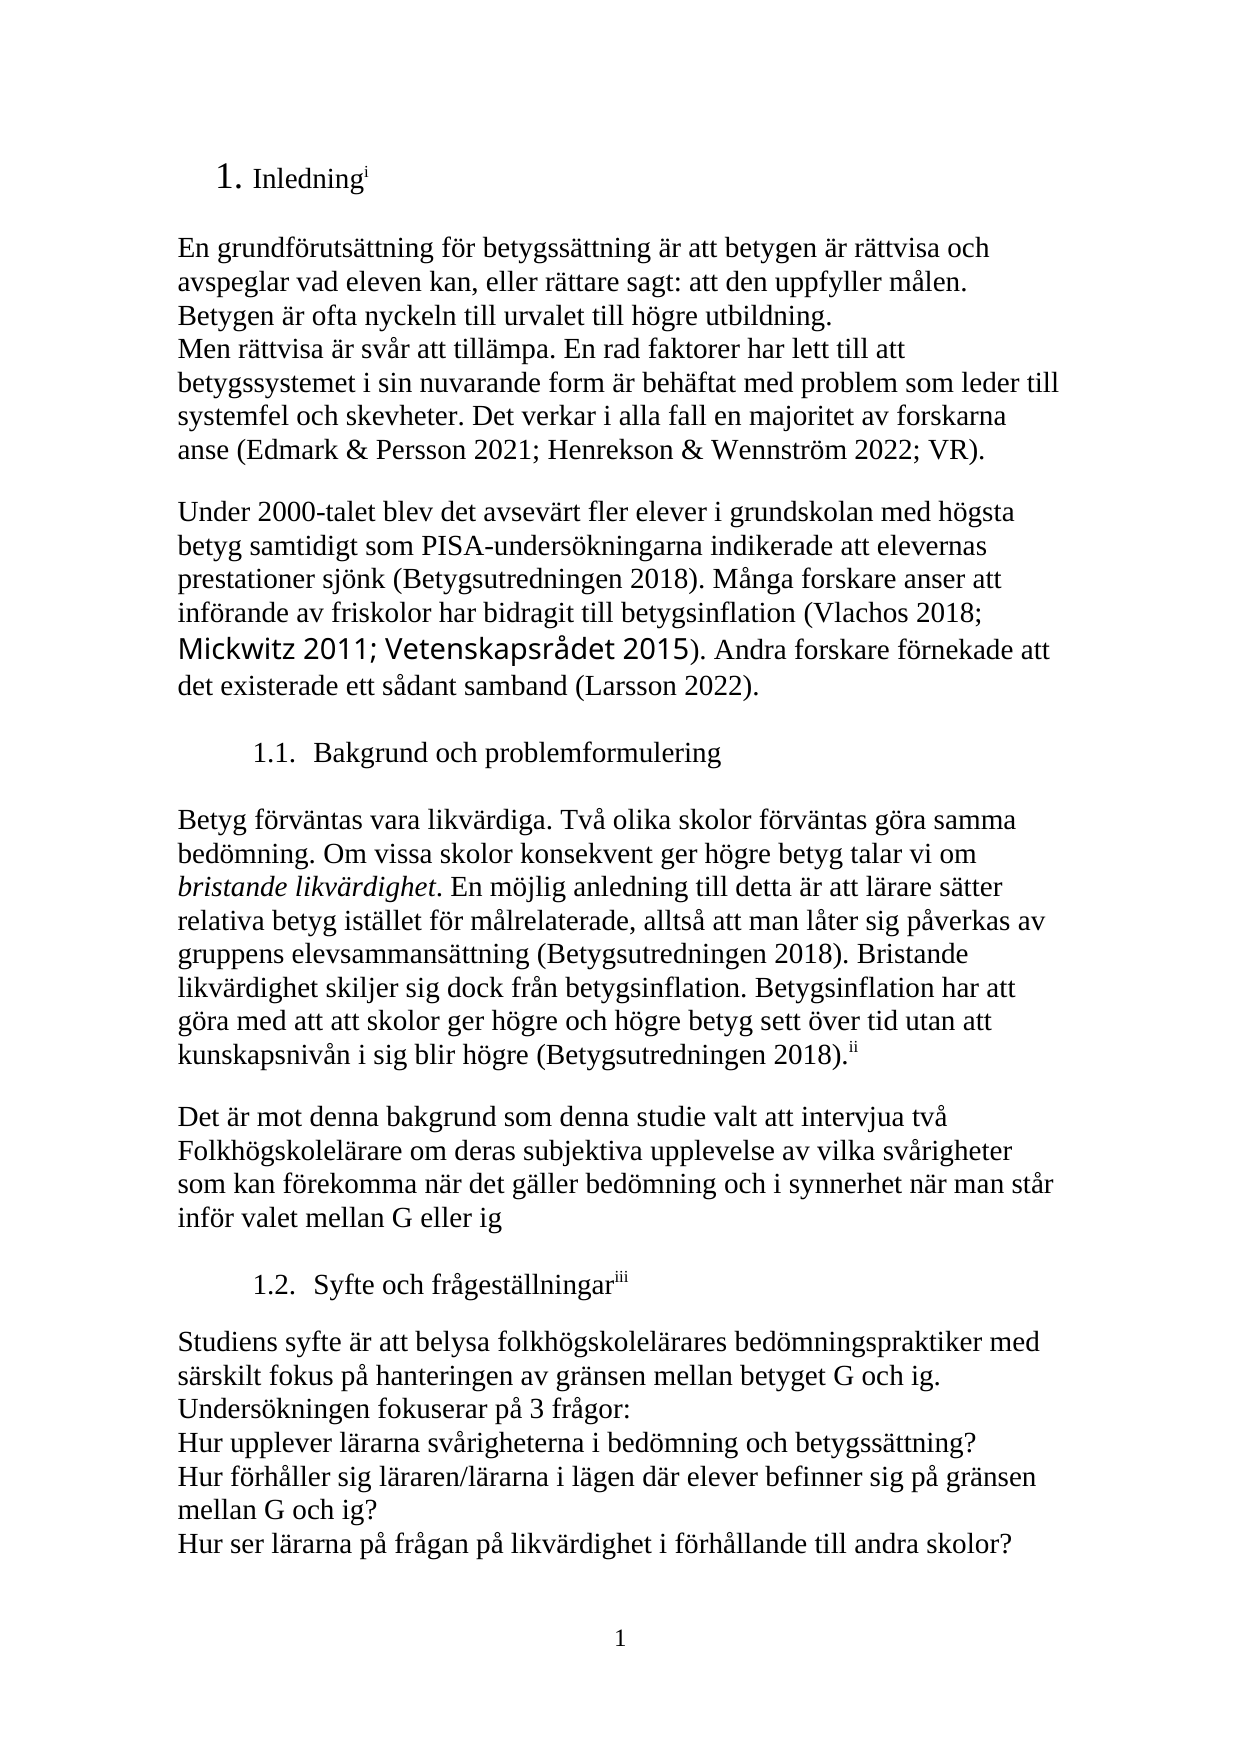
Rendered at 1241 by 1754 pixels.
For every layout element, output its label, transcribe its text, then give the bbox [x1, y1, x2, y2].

text Hur upplever lärarna svårigheterna i bedömning och betygssättning? [177, 1425, 1063, 1459]
text Hur förhåller sig läraren/lärarna i lägen där elever befinner sig på gränsen mellan G och ig? [177, 1459, 1063, 1526]
text Det är mot denna bakgrund som denna studie valt att intervjua två Folkhögskolelärare om deras subjektiva upplevelse av vilka svårigheter som kan förekomma när det gäller bedömning och i synnerhet när man står inför valet mellan G eller ig [177, 1099, 1063, 1233]
text Hur ser lärarna på frågan på likvärdighet i förhållande till andra skolor? [177, 1526, 1063, 1559]
subtitle Inledning [215, 154, 1063, 197]
text Under 2000-talet blev det avsevärt fler elever i grundskolan med högsta betyg samtidigt som PISA-undersökningarna indikerade att elevernas prestationer sjönk (Betygsutredningen 2018). Många forskare anser att införande av friskolor har bidragit till betygsinflation (Vlachos 2018; Mickwitz 2011; Vetenskapsrådet 2015). Andra forskare förnekade att det existerade ett sådant samband (Larsson 2022). [177, 494, 1063, 702]
subtitle Syfte och frågeställningar [252, 1267, 1063, 1301]
text Men rättvisa är svår att tillämpa. En rad faktorer har lett till att betygssystemet i sin nuvarande form är behäftat med problem som leder till systemfel och skevheter. Det verkar i alla fall en majoritet av forskarna anse (Edmark & Persson 2021; Henrekson & Wennström 2022; VR). [177, 331, 1063, 465]
text En grundförutsättning för betygssättning är att betygen är rättvisa och avspeglar vad eleven kan, eller rättare sagt: att den uppfyller målen. Betygen är ofta nyckeln till urvalet till högre utbildning. [177, 231, 1063, 331]
subtitle Bakgrund och problemformulering [252, 735, 1063, 769]
text Betyg förväntas vara likvärdiga. Två olika skolor förväntas göra samma bedömning. Om vissa skolor konsekvent ger högre betyg talar vi om bristande likvärdighet. En möjlig anledning till detta är att lärare sätter relativa betyg istället för målrelaterade, alltså att man låter sig påverkas av gruppens elevsammansättning (Betygsutredningen 2018). Bristande likvärdighet skiljer sig dock från betygsinflation. Betygsinflation har att göra med att att skolor ger högre och högre betyg sett över tid utan att kunskapsnivån i sig blir högre (Betygsutredningen 2018). [177, 802, 1063, 1071]
text Studiens syfte är att belysa folkhögskolelärares bedömningspraktiker med särskilt fokus på hanteringen av gränsen mellan betyget G och ig. Undersökningen fokuserar på 3 frågor: [177, 1324, 1063, 1425]
